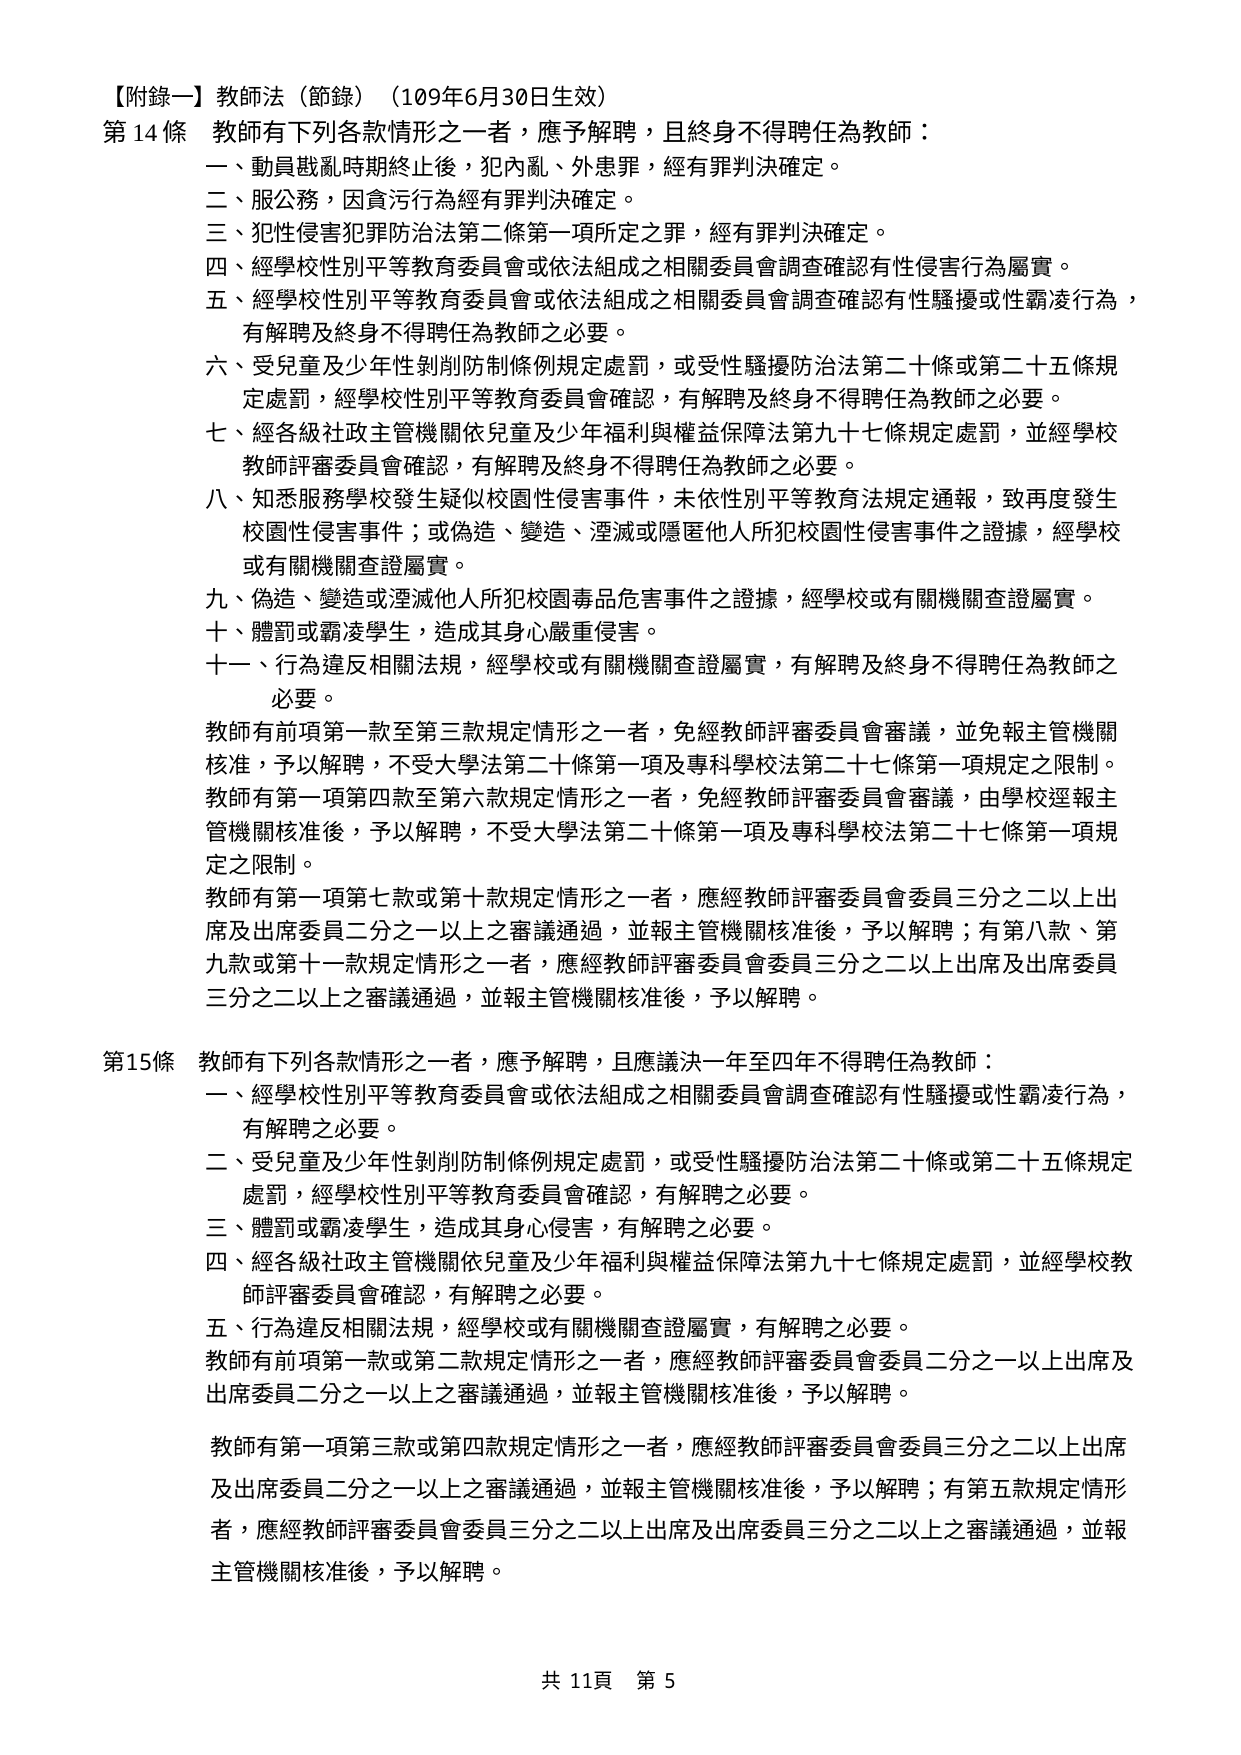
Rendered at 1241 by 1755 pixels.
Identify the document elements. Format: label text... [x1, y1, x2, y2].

text 教師有前項第一款或第二款規定情形之一者，應經教師評審委員會委員二分之一以上出席及出席委員二分之一以上之審議通過，並報主管機關核准後，予以解聘。 [205, 1343, 1136, 1409]
text 三、體罰或霸凌學生，造成其身心侵害，有解聘之必要。 [205, 1210, 1136, 1243]
text 十、體罰或霸凌學生，造成其身心嚴重侵害。 [205, 614, 1121, 647]
text 教師有第一項第四款至第六款規定情形之一者，免經教師評審委員會審議，由學校逕報主管機關核准後，予以解聘，不受大學法第二十條第一項及專科學校法第二十七條第一項規定之限制。 [205, 780, 1121, 880]
text 二、服公務，因貪污行為經有罪判決確定。 [205, 182, 1121, 215]
text 三、犯性侵害犯罪防治法第二條第一項所定之罪，經有罪判決確定。 [205, 215, 1121, 248]
text 五、行為違反相關法規，經學校或有關機關查證屬實，有解聘之必要。 [205, 1310, 1136, 1343]
text 二、受兒童及少年性剝削防制條例規定處罰，或受性騷擾防治法第二十條或第二十五條規定處罰，經學校性別平等教育委員會確認，有解聘之必要。 [205, 1144, 1136, 1210]
text 五、經學校性別平等教育委員會或依法組成之相關委員會調查確認有性騷擾或性霸凌行為，有解聘及終身不得聘任為教師之必要。 [205, 282, 1121, 348]
text 一、經學校性別平等教育委員會或依法組成之相關委員會調查確認有性騷擾或性霸凌行為，有解聘之必要。 [205, 1077, 1136, 1144]
text 教師有前項第一款至第三款規定情形之一者，免經教師評審委員會審議，並免報主管機關核准，予以解聘，不受大學法第二十條第一項及專科學校法第二十七條第一項規定之限制。 [205, 714, 1121, 780]
text 九、偽造、變造或湮滅他人所犯校園毒品危害事件之證據，經學校或有關機關查證屬實。 [205, 581, 1121, 614]
text 教師有第一項第七款或第十款規定情形之一者，應經教師評審委員會委員三分之二以上出席及出席委員二分之一以上之審議通過，並報主管機關核准後，予以解聘；有第八款、第九款或第十一款規定情形之一者，應經教師評審委員會委員三分之二以上出席及出席委員三分之二以上之審議通過，並報主管機關核准後，予以解聘。 [205, 880, 1121, 1013]
text 四、經學校性別平等教育委員會或依法組成之相關委員會調查確認有性侵害行為屬實。 [205, 248, 1121, 282]
text 一、動員戡亂時期終止後，犯內亂、外患罪，經有罪判決確定。 [205, 149, 1121, 182]
text 八、知悉服務學校發生疑似校園性侵害事件，未依性別平等教育法規定通報，致再度發生校園性侵害事件；或偽造、變造、湮滅或隱匿他人所犯校園性侵害事件之證據，經學校或有關機關查證屬實。 [205, 481, 1121, 581]
text 教師有第一項第三款或第四款規定情形之一者，應經教師評審委員會委員三分之二以上出席及出席委員二分之一以上之審議通過，並報主管機關核准後，予以解聘；有第五款規定情形者，應經教師評審委員會委員三分之二以上出席及出席委員三分之二以上之審議通過，並報主管機關核准後，予以解聘。 [210, 1422, 1136, 1589]
text 【附錄一】教師法（節錄）（109年6月30日生效） [102, 75, 1199, 112]
text 十一、行為違反相關法規，經學校或有關機關查證屬實，有解聘及終身不得聘任為教師之必要。 [205, 647, 1121, 714]
text 七、經各級社政主管機關依兒童及少年福利與權益保障法第九十七條規定處罰，並經學校教師評審委員會確認，有解聘及終身不得聘任為教師之必要。 [205, 414, 1121, 481]
text 第14條 教師有下列各款情形之一者，應予解聘，且終身不得聘任為教師： [102, 112, 1121, 149]
text 六、受兒童及少年性剝削防制條例規定處罰，或受性騷擾防治法第二十條或第二十五條規定處罰，經學校性別平等教育委員會確認，有解聘及終身不得聘任為教師之必要。 [205, 348, 1121, 414]
text 四、經各級社政主管機關依兒童及少年福利與權益保障法第九十七條規定處罰，並經學校教師評審委員會確認，有解聘之必要。 [205, 1243, 1136, 1310]
text 第15條 教師有下列各款情形之一者，應予解聘，且應議決一年至四年不得聘任為教師： [102, 1044, 1199, 1077]
